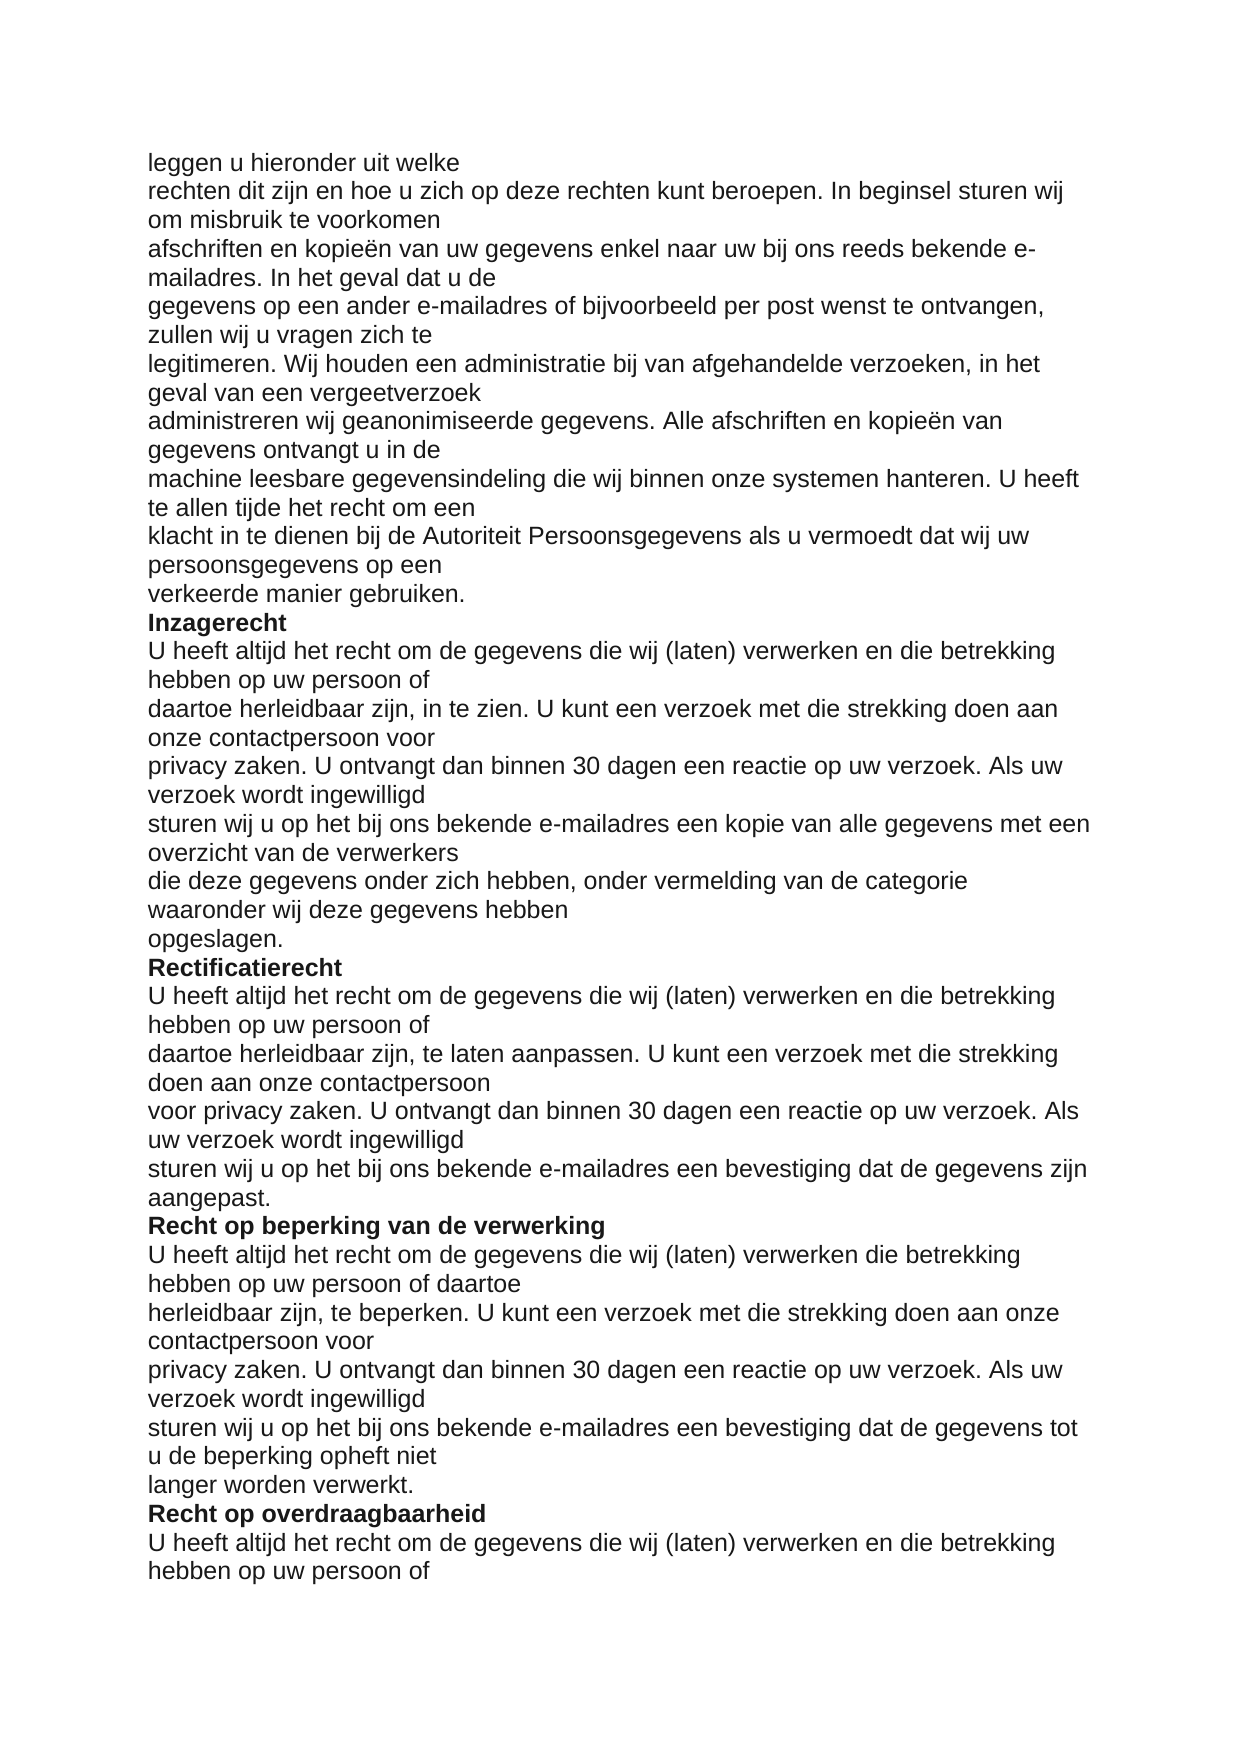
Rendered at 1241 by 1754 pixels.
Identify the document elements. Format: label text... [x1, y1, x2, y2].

text U heeft altijd het recht om de gegevens die wij (laten) verwerken en die betrekking hebben op uw persoon of daartoe herleidbaar zijn, in te zien. U kunt een verzoek met die strekking doen aan onze contactpersoon voor privacy zaken. U ontvangt dan binnen 30 dagen een reactie op uw verzoek. Als uw verzoek wordt ingewilligd sturen wij u op het bij ons bekende e-mailadres een kopie van alle gegevens met een overzicht van de verwerkers die deze gegevens onder zich hebben, onder vermelding van de categorie waaronder wij deze gegevens hebben opgeslagen. [148, 636, 1093, 953]
text Inzagerecht [148, 608, 1093, 636]
text U heeft altijd het recht om de gegevens die wij (laten) verwerken en die betrekking hebben op uw persoon of daartoe herleidbaar zijn, te laten aanpassen. U kunt een verzoek met die strekking doen aan onze contactpersoon voor privacy zaken. U ontvangt dan binnen 30 dagen een reactie op uw verzoek. Als uw verzoek wordt ingewilligd sturen wij u op het bij ons bekende e-mailadres een bevestiging dat de gegevens zijn aangepast. [148, 981, 1093, 1211]
text Recht op overdraagbaarheid [148, 1499, 1093, 1528]
text leggen u hieronder uit welke rechten dit zijn en hoe u zich op deze rechten kunt beroepen. In beginsel sturen wij om misbruik te voorkomen afschriften en kopieën van uw gegevens enkel naar uw bij ons reeds bekende e-mailadres. In het geval dat u de gegevens op een ander e-mailadres of bijvoorbeeld per post wenst te ontvangen, zullen wij u vragen zich te legitimeren. Wij houden een administratie bij van afgehandelde verzoeken, in het geval van een vergeetverzoek administreren wij geanonimiseerde gegevens. Alle afschriften en kopieën van gegevens ontvangt u in de machine leesbare gegevensindeling die wij binnen onze systemen hanteren. U heeft te allen tijde het recht om een klacht in te dienen bij de Autoriteit Persoonsgegevens als u vermoedt dat wij uw persoonsgegevens op een verkeerde manier gebruiken. [148, 148, 1093, 608]
text U heeft altijd het recht om de gegevens die wij (laten) verwerken en die betrekking hebben op uw persoon of [148, 1528, 1093, 1585]
text Recht op beperking van de verwerking [148, 1211, 1093, 1240]
text Rectificatierecht [148, 953, 1093, 981]
text U heeft altijd het recht om de gegevens die wij (laten) verwerken die betrekking hebben op uw persoon of daartoe herleidbaar zijn, te beperken. U kunt een verzoek met die strekking doen aan onze contactpersoon voor privacy zaken. U ontvangt dan binnen 30 dagen een reactie op uw verzoek. Als uw verzoek wordt ingewilligd sturen wij u op het bij ons bekende e-mailadres een bevestiging dat de gegevens tot u de beperking opheft niet langer worden verwerkt. [148, 1240, 1093, 1499]
